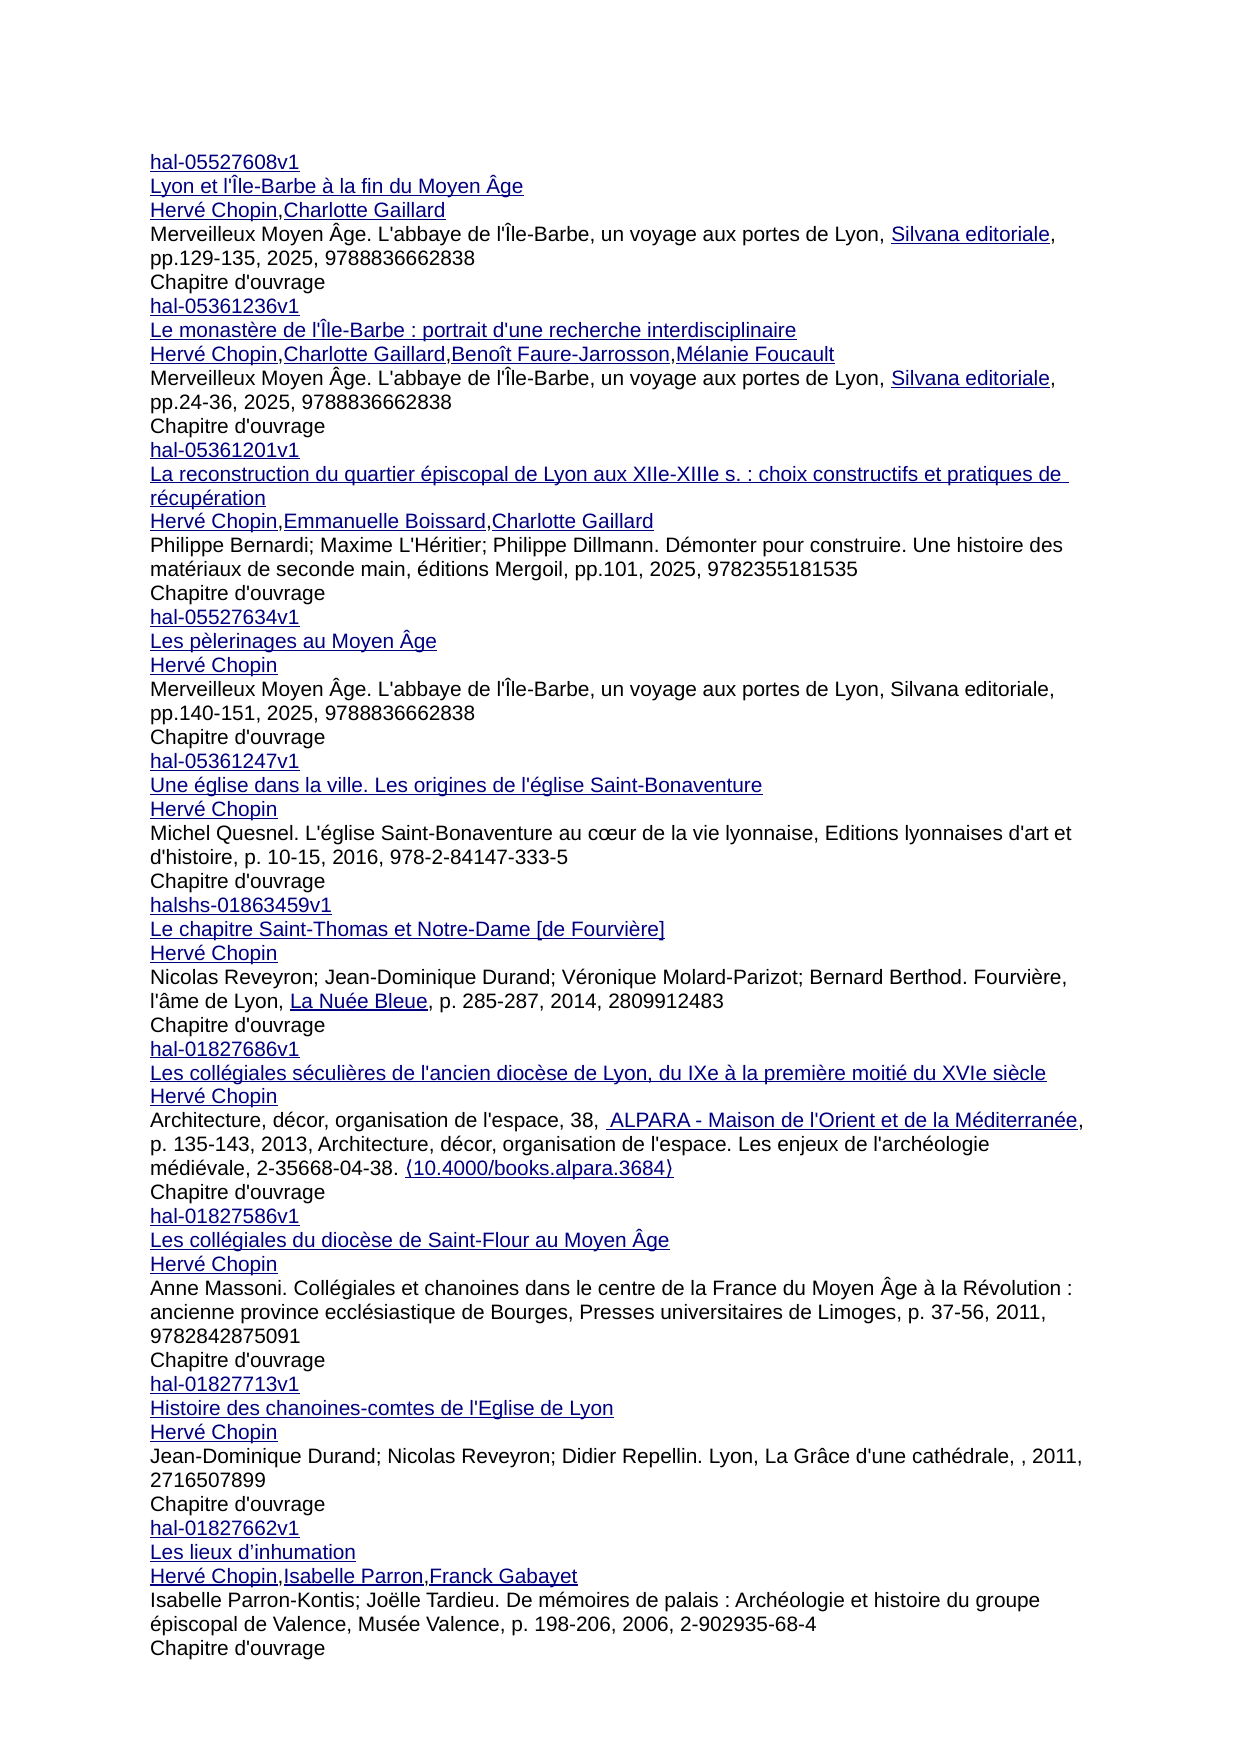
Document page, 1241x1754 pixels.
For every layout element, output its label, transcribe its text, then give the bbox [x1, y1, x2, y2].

table_cell Les collégiales séculières de l'ancien diocèse de Lyon, du IXe à la première moitié du XVIe siècle Hervé Chopin Architecture, décor, organisation de l'espace, 38, ALPARA - Maison de l'Orient et de la Méditerranée, p. 135-143, 2013, Architecture, décor, organisation de l'espace. Les enjeux de l'archéologie médiévale, 2-35668-04-38. ⟨10.4000/books.alpara.3684⟩ Chapitre d'ouvrage hal-01827586v1 [150, 1060, 1090, 1228]
table_cell hal-05527608v1 [150, 150, 1090, 174]
table_cell Les collégiales du diocèse de Saint-Flour au Moyen Âge Hervé Chopin Anne Massoni. Collégiales et chanoines dans le centre de la France du Moyen Âge à la Révolution : ancienne province ecclésiastique de Bourges, Presses universitaires de Limoges, p. 37-56, 2011, 9782842875091 Chapitre d'ouvrage hal-01827713v1 [150, 1228, 1090, 1396]
table_cell Le chapitre Saint-Thomas et Notre-Dame [de Fourvière] Hervé Chopin Nicolas Reveyron; Jean-Dominique Durand; Véronique Molard-Parizot; Bernard Berthod. Fourvière, l'âme de Lyon, La Nuée Bleue, p. 285-287, 2014, 2809912483 Chapitre d'ouvrage hal-01827686v1 [150, 917, 1090, 1060]
table_cell Lyon et l'Île-Barbe à la fin du Moyen Âge Hervé Chopin,Charlotte Gaillard Merveilleux Moyen Âge. L'abbaye de l'Île-Barbe, un voyage aux portes de Lyon, Silvana editoriale, pp.129-135, 2025, 9788836662838 Chapitre d'ouvrage hal-05361236v1 [150, 174, 1090, 318]
table_cell Les lieux d’inhumation Hervé Chopin,Isabelle Parron,Franck Gabayet Isabelle Parron-Kontis; Joëlle Tardieu. De mémoires de palais : Archéologie et histoire du groupe épiscopal de Valence, Musée Valence, p. 198-206, 2006, 2-902935-68-4 Chapitre d'ouvrage [150, 1540, 1090, 1659]
table_cell Une église dans la ville. Les origines de l'église Saint-Bonaventure Hervé Chopin Michel Quesnel. L'église Saint-Bonaventure au cœur de la vie lyonnaise, Editions lyonnaises d'art et d'histoire, p. 10-15, 2016, 978-2-84147-333-5 Chapitre d'ouvrage halshs-01863459v1 [150, 773, 1090, 917]
table_cell Histoire des chanoines-comtes de l'Eglise de Lyon Hervé Chopin Jean-Dominique Durand; Nicolas Reveyron; Didier Repellin. Lyon, La Grâce d'une cathédrale, , 2011, 2716507899 Chapitre d'ouvrage hal-01827662v1 [150, 1396, 1090, 1539]
table_cell La reconstruction du quartier épiscopal de Lyon aux XIIe-XIIIe s. : choix constructifs et pratiques de récupération Hervé Chopin,Emmanuelle Boissard,Charlotte Gaillard Philippe Bernardi; Maxime L'Héritier; Philippe Dillmann. Démonter pour construire. Une histoire des matériaux de seconde main, éditions Mergoil, pp.101, 2025, 9782355181535 Chapitre d'ouvrage hal-05527634v1 [150, 461, 1090, 629]
table_cell Le monastère de l'Île-Barbe : portrait d'une recherche interdisciplinaire Hervé Chopin,Charlotte Gaillard,Benoît Faure-Jarrosson,Mélanie Foucault Merveilleux Moyen Âge. L'abbaye de l'Île-Barbe, un voyage aux portes de Lyon, Silvana editoriale, pp.24-36, 2025, 9788836662838 Chapitre d'ouvrage hal-05361201v1 [150, 318, 1090, 461]
table_cell Les pèlerinages au Moyen Âge Hervé Chopin Merveilleux Moyen Âge. L'abbaye de l'Île-Barbe, un voyage aux portes de Lyon, Silvana editoriale, pp.140-151, 2025, 9788836662838 Chapitre d'ouvrage hal-05361247v1 [150, 629, 1090, 773]
